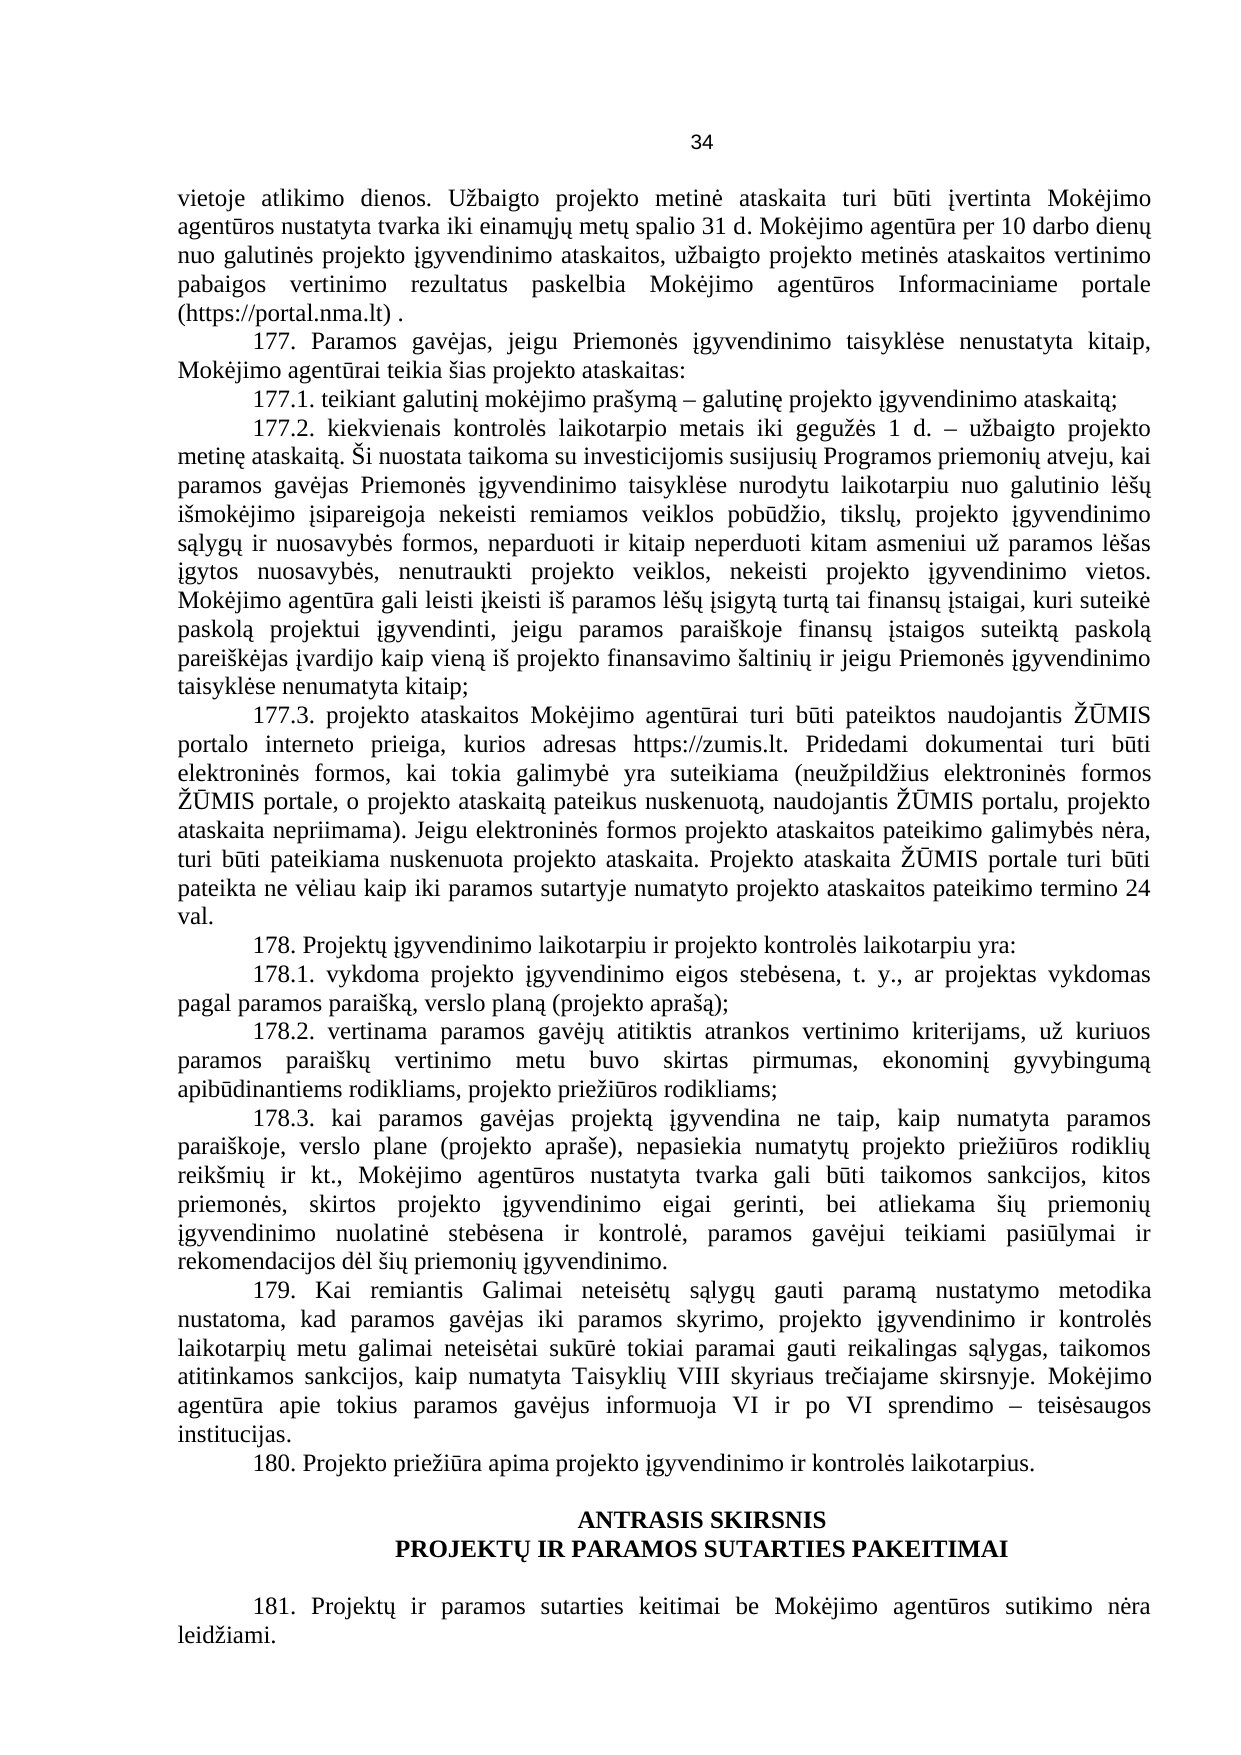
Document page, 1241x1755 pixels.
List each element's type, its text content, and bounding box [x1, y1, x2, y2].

text 178. Projektų įgyvendinimo laikotarpiu ir projekto kontrolės laikotarpiu yra: [177, 930, 1152, 959]
text 177.1. teikiant galutinį mokėjimo prašymą – galutinę projekto įgyvendinimo ataskaitą; [177, 384, 1152, 413]
text 179. Kai remiantis Galimai neteisėtų sąlygų gauti paramą nustatymo metodika nustatoma, kad paramos gavėjas iki paramos skyrimo, projekto įgyvendinimo ir kontrolės laikotarpių metu galimai neteisėtai sukūrė tokiai paramai gauti reikalingas sąlygas, taikomos atitinkamos sankcijos, kaip numatyta Taisyklių VIII skyriaus trečiajame skirsnyje. Mokėjimo agentūra apie tokius paramos gavėjus informuoja VI ir po VI sprendimo – teisėsaugos institucijas. [177, 1275, 1152, 1448]
text 178.1. vykdoma projekto įgyvendinimo eigos stebėsena, t. y., ar projektas vykdomas pagal paramos paraišką, verslo planą (projekto aprašą); [177, 959, 1152, 1016]
text 181. Projektų ir paramos sutarties keitimai be Mokėjimo agentūros sutikimo nėra leidžiami. [177, 1591, 1152, 1649]
text 177.3. projekto ataskaitos Mokėjimo agentūrai turi būti pateiktos naudojantis ŽŪMIS portalo interneto prieiga, kurios adresas https://zumis.lt. Pridedami dokumentai turi būti elektroninės formos, kai tokia galimybė yra suteikiama (neužpildžius elektroninės formos ŽŪMIS portale, o projekto ataskaitą pateikus nuskenuotą, naudojantis ŽŪMIS portalu, projekto ataskaita nepriimama). Jeigu elektroninės formos projekto ataskaitos pateikimo galimybės nėra, turi būti pateikiama nuskenuota projekto ataskaita. Projekto ataskaita ŽŪMIS portale turi būti pateikta ne vėliau kaip iki paramos sutartyje numatyto projekto ataskaitos pateikimo termino 24 val. [177, 700, 1152, 930]
text 178.2. vertinama paramos gavėjų atitiktis atrankos vertinimo kriterijams, už kuriuos paramos paraiškų vertinimo metu buvo skirtas pirmumas, ekonominį gyvybingumą apibūdinantiems rodikliams, projekto priežiūros rodikliams; [177, 1016, 1152, 1103]
text 180. Projekto priežiūra apima projekto įgyvendinimo ir kontrolės laikotarpius. [177, 1448, 1152, 1476]
text ANTRASIS SKIRSNIS [177, 1505, 1152, 1534]
text PROJEKTŲ IR PARAMOS SUTARTIES PAKEITIMAI [177, 1534, 1152, 1563]
text 178.3. kai paramos gavėjas projektą įgyvendina ne taip, kaip numatyta paramos paraiškoje, verslo plane (projekto apraše), nepasiekia numatytų projekto priežiūros rodiklių reikšmių ir kt., Mokėjimo agentūros nustatyta tvarka gali būti taikomos sankcijos, kitos priemonės, skirtos projekto įgyvendinimo eigai gerinti, bei atliekama šių priemonių įgyvendinimo nuolatinė stebėsena ir kontrolė, paramos gavėjui teikiami pasiūlymai ir rekomendacijos dėl šių priemonių įgyvendinimo. [177, 1103, 1152, 1275]
text 177.2. kiekvienais kontrolės laikotarpio metais iki gegužės 1 d. – užbaigto projekto metinę ataskaitą. Ši nuostata taikoma su investicijomis susijusių Programos priemonių atveju, kai paramos gavėjas Priemonės įgyvendinimo taisyklėse nurodytu laikotarpiu nuo galutinio lėšų išmokėjimo įsipareigoja nekeisti remiamos veiklos pobūdžio, tikslų, projekto įgyvendinimo sąlygų ir nuosavybės formos, neparduoti ir kitaip neperduoti kitam asmeniui už paramos lėšas įgytos nuosavybės, nenutraukti projekto veiklos, nekeisti projekto įgyvendinimo vietos. Mokėjimo agentūra gali leisti įkeisti iš paramos lėšų įsigytą turtą tai finansų įstaigai, kuri suteikė paskolą projektui įgyvendinti, jeigu paramos paraiškoje finansų įstaigos suteiktą paskolą pareiškėjas įvardijo kaip vieną iš projekto finansavimo šaltinių ir jeigu Priemonės įgyvendinimo taisyklėse nenumatyta kitaip; [177, 413, 1152, 700]
text 177. Paramos gavėjas, jeigu Priemonės įgyvendinimo taisyklėse nenustatyta kitaip, Mokėjimo agentūrai teikia šias projekto ataskaitas: [177, 326, 1152, 384]
text vietoje atlikimo dienos. Užbaigto projekto metinė ataskaita turi būti įvertinta Mokėjimo agentūros nustatyta tvarka iki einamųjų metų spalio 31 d. Mokėjimo agentūra per 10 darbo dienų nuo galutinės projekto įgyvendinimo ataskaitos, užbaigto projekto metinės ataskaitos vertinimo pabaigos vertinimo rezultatus paskelbia Mokėjimo agentūros Informaciniame portale (https://portal.nma.lt) . [177, 183, 1152, 326]
